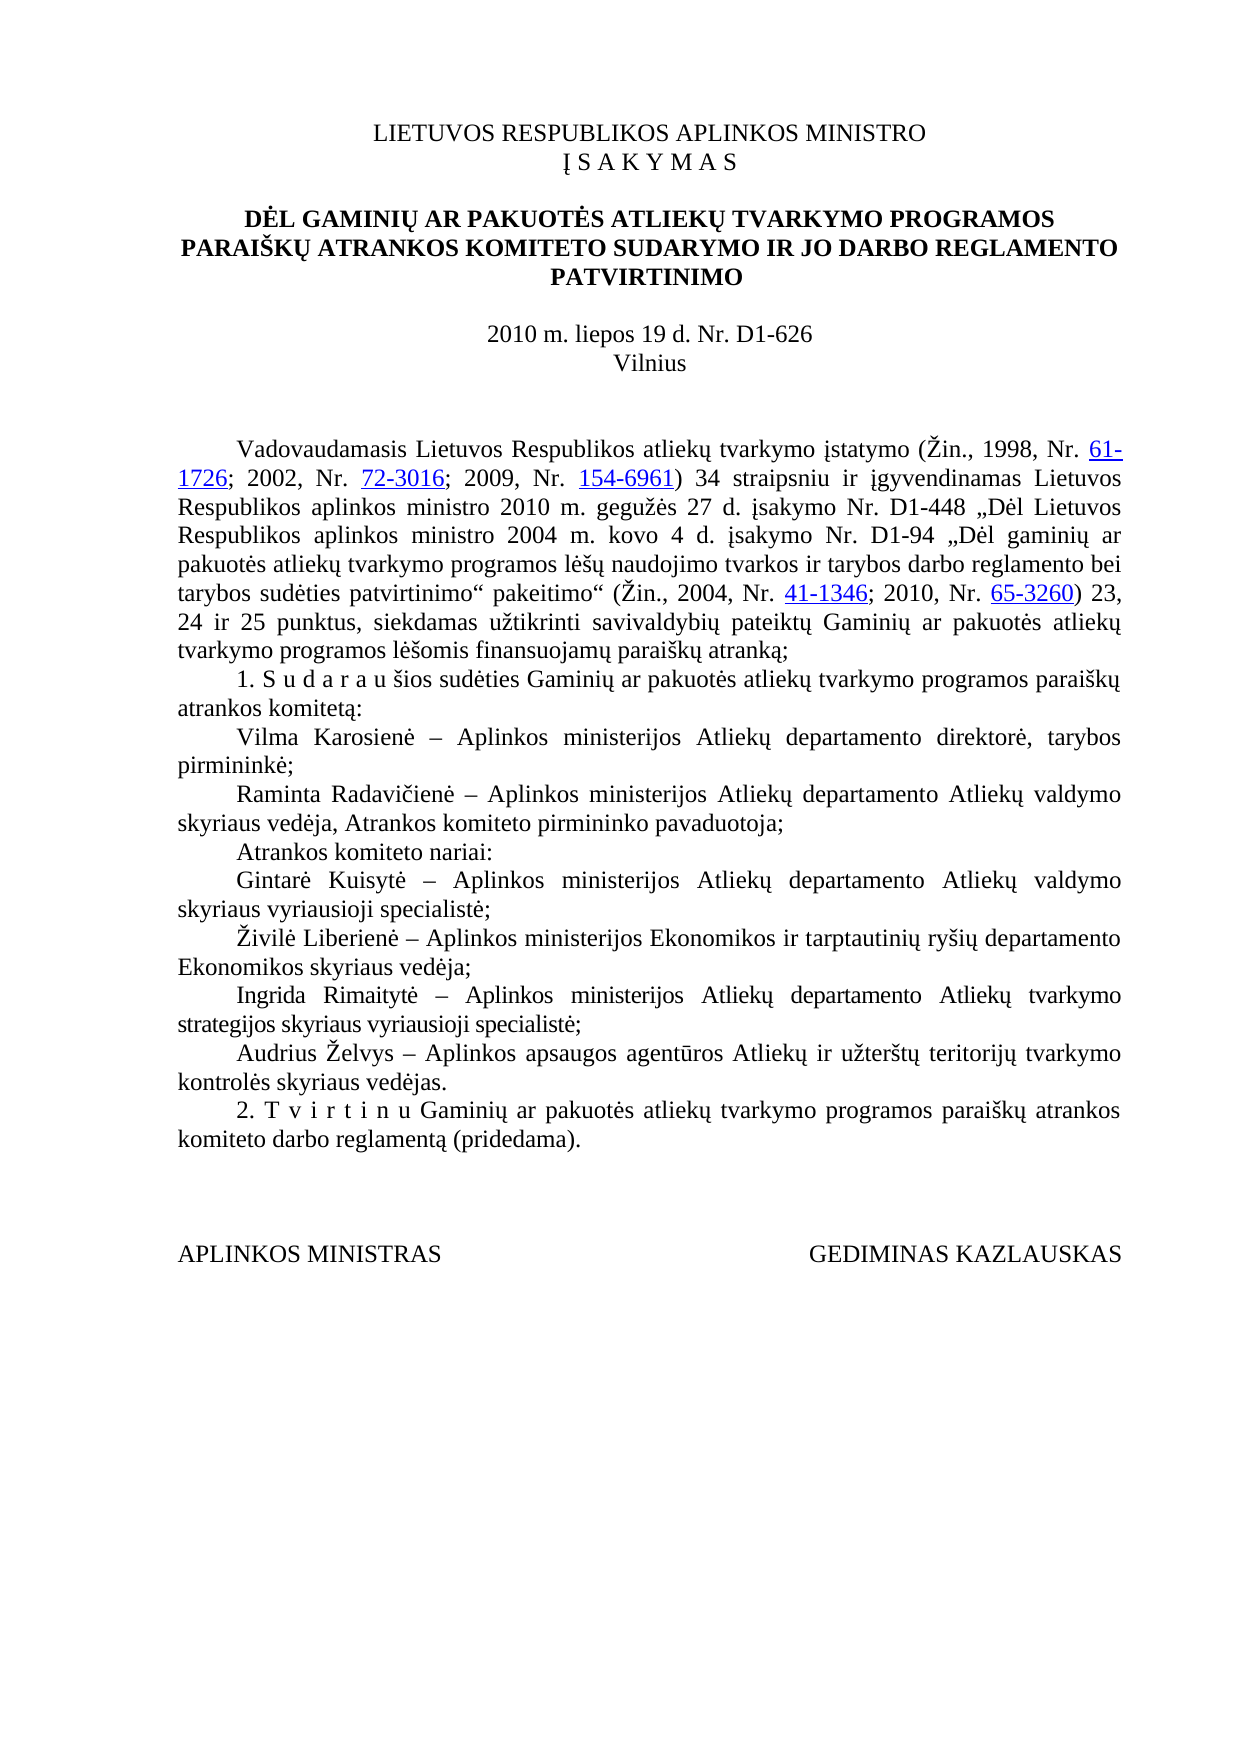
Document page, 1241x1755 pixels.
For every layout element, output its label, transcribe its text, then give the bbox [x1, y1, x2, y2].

text Raminta Radavičienė – Aplinkos ministerijos Atliekų departamento Atliekų valdymo skyriaus vedėja, Atrankos komiteto pirmininko pavaduotoja; [177, 779, 1122, 837]
text Atrankos komiteto nariai: [177, 837, 1122, 866]
text DĖL GAMINIŲ AR PAKUOTĖS ATLIEKŲ TVARKYMO PROGRAMOS PARAIŠKŲ ATRANKOS KOMITETO SUDARYMO IR JO DARBO REGLAMENTO PATVIRTINIMO [177, 204, 1122, 291]
text Vilma Karosienė – Aplinkos ministerijos Atliekų departamento direktorė, tarybos pirmininkė; [177, 722, 1122, 779]
text Gintarė Kuisytė – Aplinkos ministerijos Atliekų departamento Atliekų valdymo skyriaus vyriausioji specialistė; [177, 866, 1122, 923]
text LIETUVOS RESPUBLIKOS APLINKOS MINISTRO [177, 118, 1122, 147]
text Vilnius [177, 348, 1122, 377]
text Audrius Želvys – Aplinkos apsaugos agentūros Atliekų ir užterštų teritorijų tvarkymo kontrolės skyriaus vedėjas. [177, 1038, 1122, 1096]
text Živilė Liberienė – Aplinkos ministerijos Ekonomikos ir tarptautinių ryšių departamento Ekonomikos skyriaus vedėja; [177, 923, 1122, 981]
text Aplinkos ministras Gediminas Kazlauskas [177, 1239, 1122, 1268]
text Ingrida Rimaitytė – Aplinkos ministerijos Atliekų departamento Atliekų tvarkymo strategijos skyriaus vyriausioji specialistė; [177, 981, 1122, 1038]
text 2. T v i r t i n u Gaminių ar pakuotės atliekų tvarkymo programos paraiškų atrankos komiteto darbo reglamentą (pridedama). [177, 1096, 1122, 1153]
text 1. S u d a r a u šios sudėties Gaminių ar pakuotės atliekų tvarkymo programos paraiškų atrankos komitetą: [177, 664, 1122, 722]
text Vadovaudamasis Lietuvos Respublikos atliekų tvarkymo įstatymo (Žin., 1998, Nr. 61-1726; 2002, Nr. 72-3016; 2009, Nr. 154-6961) 34 straipsniu ir įgyvendinamas Lietuvos Respublikos aplinkos ministro 2010 m. gegužės 27 d. įsakymo Nr. D1-448 „Dėl Lietuvos Respublikos aplinkos ministro 2004 m. kovo 4 d. įsakymo Nr. D1-94 „Dėl gaminių ar pakuotės atliekų tvarkymo programos lėšų naudojimo tvarkos ir tarybos darbo reglamento bei tarybos sudėties patvirtinimo“ pakeitimo“ (Žin., 2004, Nr. 41-1346; 2010, Nr. 65-3260) 23, 24 ir 25 punktus, siekdamas užtikrinti savivaldybių pateiktų Gaminių ar pakuotės atliekų tvarkymo programos lėšomis finansuojamų paraiškų atranką; [177, 434, 1122, 664]
text Į S A K Y M A S [177, 147, 1122, 176]
text 2010 m. liepos 19 d. Nr. D1-626 [177, 319, 1122, 348]
